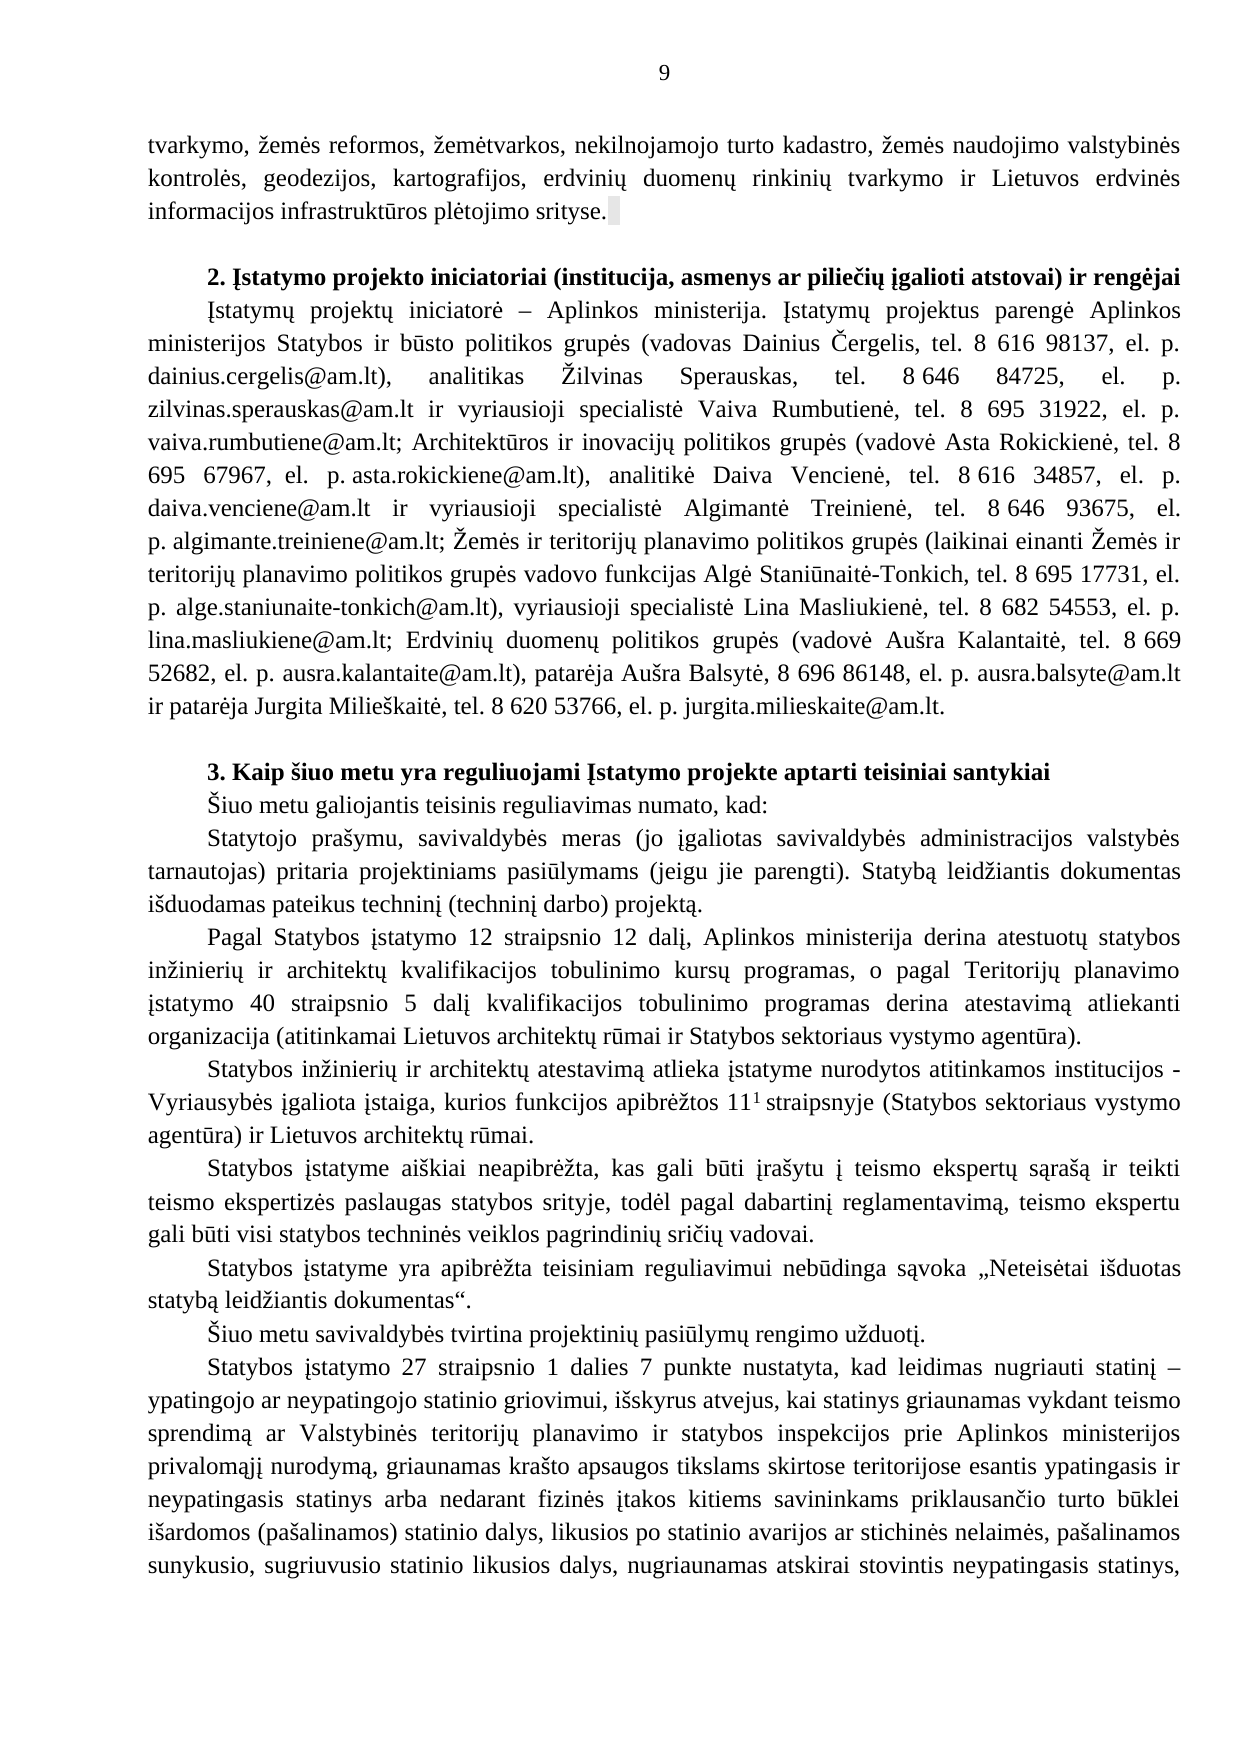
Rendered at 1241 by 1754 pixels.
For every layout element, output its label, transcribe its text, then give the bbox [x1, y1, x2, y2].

text Statytojo prašymu, savivaldybės meras (jo įgaliotas savivaldybės administracijos valstybės tarnautojas) pritaria projektiniams pasiūlymams (jeigu jie parengti). Statybą leidžiantis dokumentas išduodamas pateikus techninį (techninį darbo) projektą. [148, 823, 1181, 918]
text Įstatymų projektų iniciatorė – Aplinkos ministerija. Įstatymų projektus parengė Aplinkos ministerijos Statybos ir būsto politikos grupės (vadovas Dainius Čergelis, tel. 8 616 98137, el. p. dainius.cergelis@am.lt), analitikas Žilvinas Sperauskas, tel. 8 646 84725, el. p. zilvinas.sperauskas@am.lt ir vyriausioji specialistė Vaiva Rumbutienė, tel. 8 695 31922, el. p. vaiva.rumbutiene@am.lt; Architektūros ir inovacijų politikos grupės (vadovė Asta Rokickienė, tel. 8 695 67967, el. p. asta.rokickiene@am.lt), analitikė Daiva Vencienė, tel. 8 616 34857, el. p. daiva.venciene@am.lt ir vyriausioji specialistė Algimantė Treinienė, tel. 8 646 93675, el. p. algimante.treiniene@am.lt; Žemės ir teritorijų planavimo politikos grupės (laikinai einanti Žemės ir teritorijų planavimo politikos grupės vadovo funkcijas Algė Staniūnaitė-Tonkich, tel. 8 695 17731, el. p. alge.staniunaite-tonkich@am.lt), vyriausioji specialistė Lina Masliukienė, tel. 8 682 54553, el. p. lina.masliukiene@am.lt; Erdvinių duomenų politikos grupės (vadovė Aušra Kalantaitė, tel. 8 669 52682, el. p. ausra.kalantaite@am.lt), patarėja Aušra Balsytė, 8 696 86148, el. p. ausra.balsyte@am.lt ir patarėja Jurgita Milieškaitė, tel. 8 620 53766, el. p. jurgita.milieskaite@am.lt. [148, 295, 1181, 720]
text Statybos įstatymo 27 straipsnio 1 dalies 7 punkte nustatyta, kad leidimas nugriauti statinį – ypatingojo ar neypatingojo statinio griovimui, išskyrus atvejus, kai statinys griaunamas vykdant teismo sprendimą ar Valstybinės teritorijų planavimo ir statybos inspekcijos prie Aplinkos ministerijos privalomąjį nurodymą, griaunamas krašto apsaugos tikslams skirtose teritorijose esantis ypatingasis ir neypatingasis statinys arba nedarant fizinės įtakos kitiems savininkams priklausančio turto būklei išardomos (pašalinamos) statinio dalys, likusios po statinio avarijos ar stichinės nelaimės, pašalinamos sunykusio, sugriuvusio statinio likusios dalys, nugriaunamas atskirai stovintis neypatingasis statinys, [148, 1352, 1181, 1578]
text 3. Kaip šiuo metu yra reguliuojami Įstatymo projekte aptarti teisiniai santykiai [148, 757, 1181, 786]
text tvarkymo, žemės reformos, žemėtvarkos, nekilnojamojo turto kadastro, žemės naudojimo valstybinės kontrolės, geodezijos, kartografijos, erdvinių duomenų rinkinių tvarkymo ir Lietuvos erdvinės informacijos infrastruktūros plėtojimo srityse. [148, 130, 1181, 225]
text Šiuo metu galiojantis teisinis reguliavimas numato, kad: [148, 790, 1181, 819]
text Šiuo metu savivaldybės tvirtina projektinių pasiūlymų rengimo užduotį. [148, 1319, 1181, 1347]
text Statybos inžinierių ir architektų atestavimą atlieka įstatyme nurodytos atitinkamos institucijos - Vyriausybės įgaliota įstaiga, kurios funkcijos apibrėžtos 111 straipsnyje (Statybos sektoriaus vystymo agentūra) ir Lietuvos architektų rūmai. [148, 1054, 1181, 1149]
text Statybos įstatyme yra apibrėžta teisiniam reguliavimui nebūdinga sąvoka „Neteisėtai išduotas statybą leidžiantis dokumentas“. [148, 1253, 1181, 1314]
text 2. Įstatymo projekto iniciatoriai (institucija, asmenys ar piliečių įgalioti atstovai) ir rengėjai [148, 262, 1181, 291]
text Pagal Statybos įstatymo 12 straipsnio 12 dalį, Aplinkos ministerija derina atestuotų statybos inžinierių ir architektų kvalifikacijos tobulinimo kursų programas, o pagal Teritorijų planavimo įstatymo 40 straipsnio 5 dalį kvalifikacijos tobulinimo programas derina atestavimą atliekanti organizacija (atitinkamai Lietuvos architektų rūmai ir Statybos sektoriaus vystymo agentūra). [148, 922, 1181, 1050]
text Statybos įstatyme aiškiai neapibrėžta, kas gali būti įrašytu į teismo ekspertų sąrašą ir teikti teismo ekspertizės paslaugas statybos srityje, todėl pagal dabartinį reglamentavimą, teismo ekspertu gali būti visi statybos techninės veiklos pagrindinių sričių vadovai. [148, 1153, 1181, 1248]
